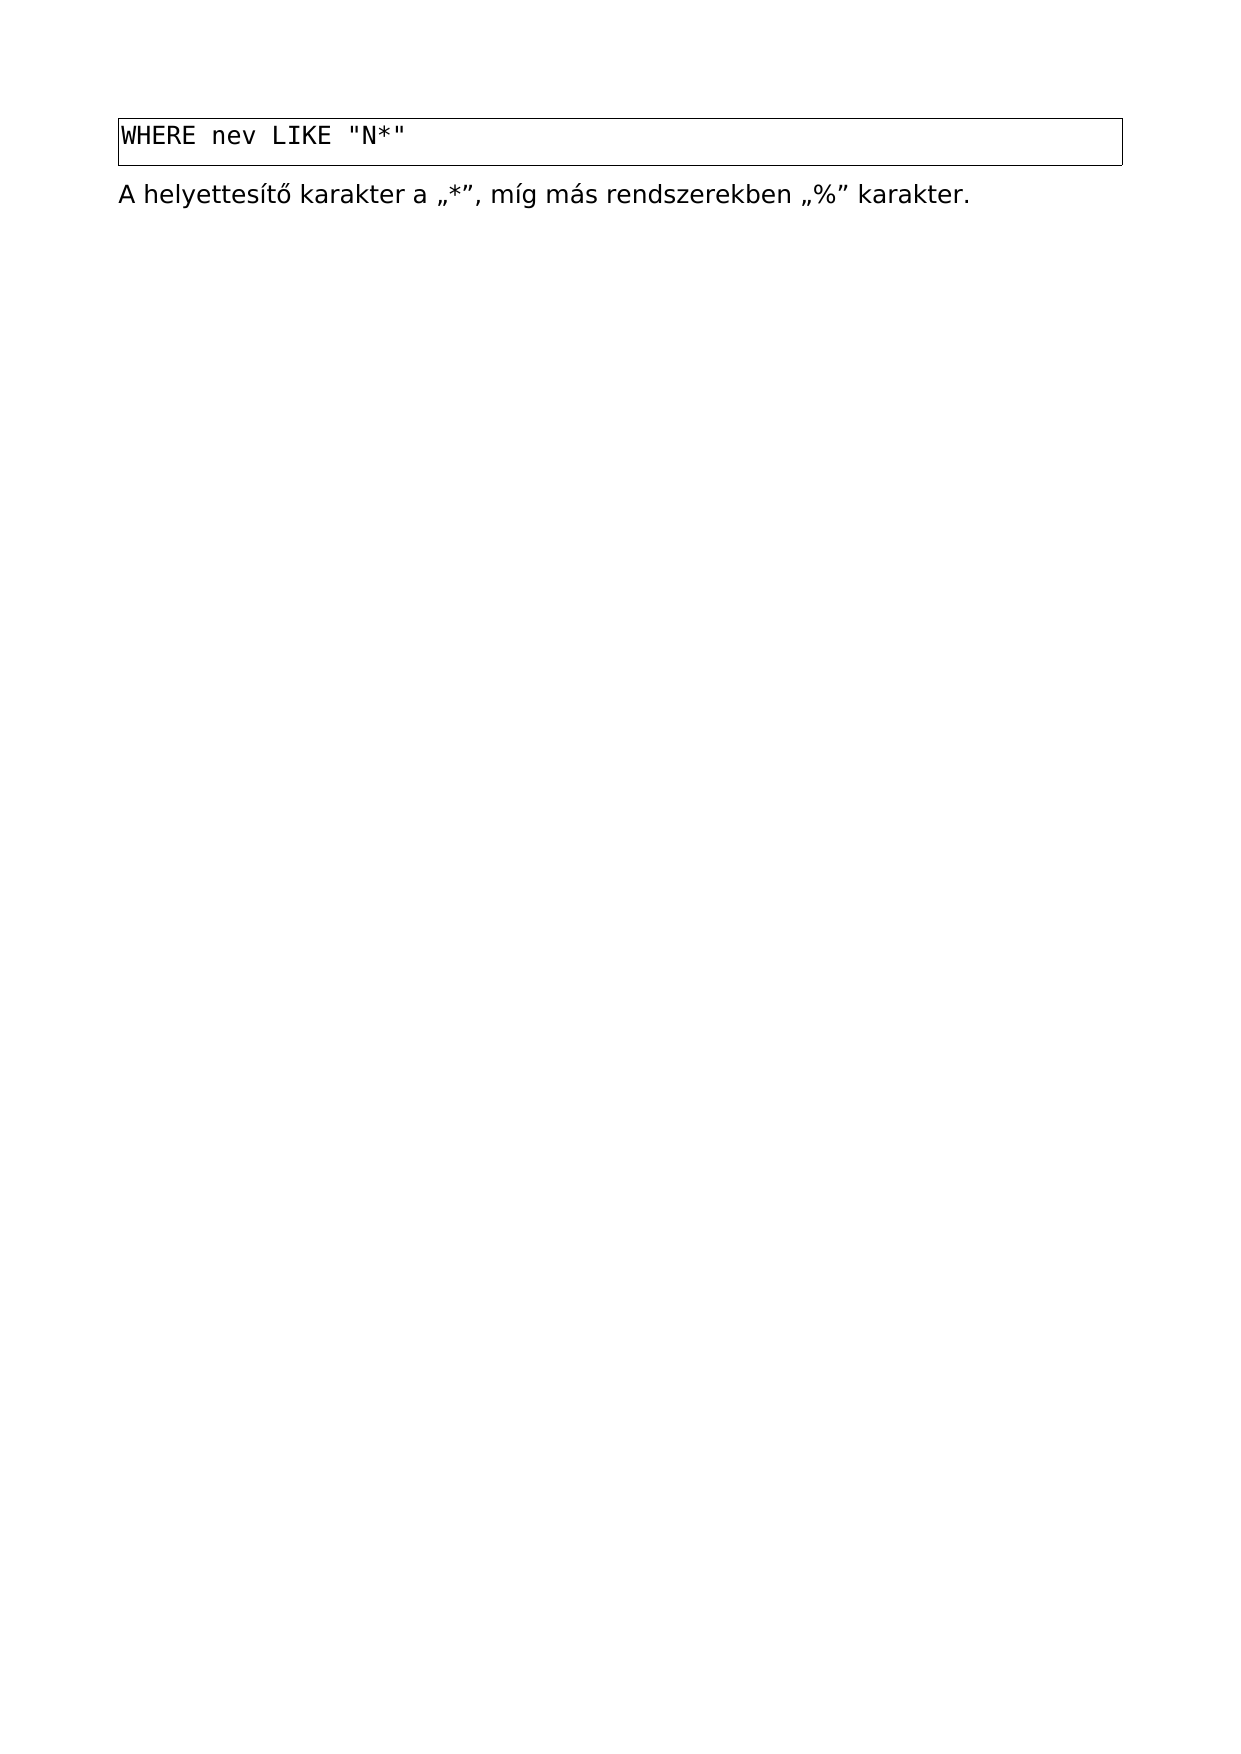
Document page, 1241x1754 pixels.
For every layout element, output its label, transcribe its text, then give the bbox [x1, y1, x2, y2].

table_header WHERE nev LIKE "N*" [119, 119, 1122, 165]
text A helyettesítő karakter a „*”, míg más rendszerekben „%” karakter. [118, 180, 1122, 209]
